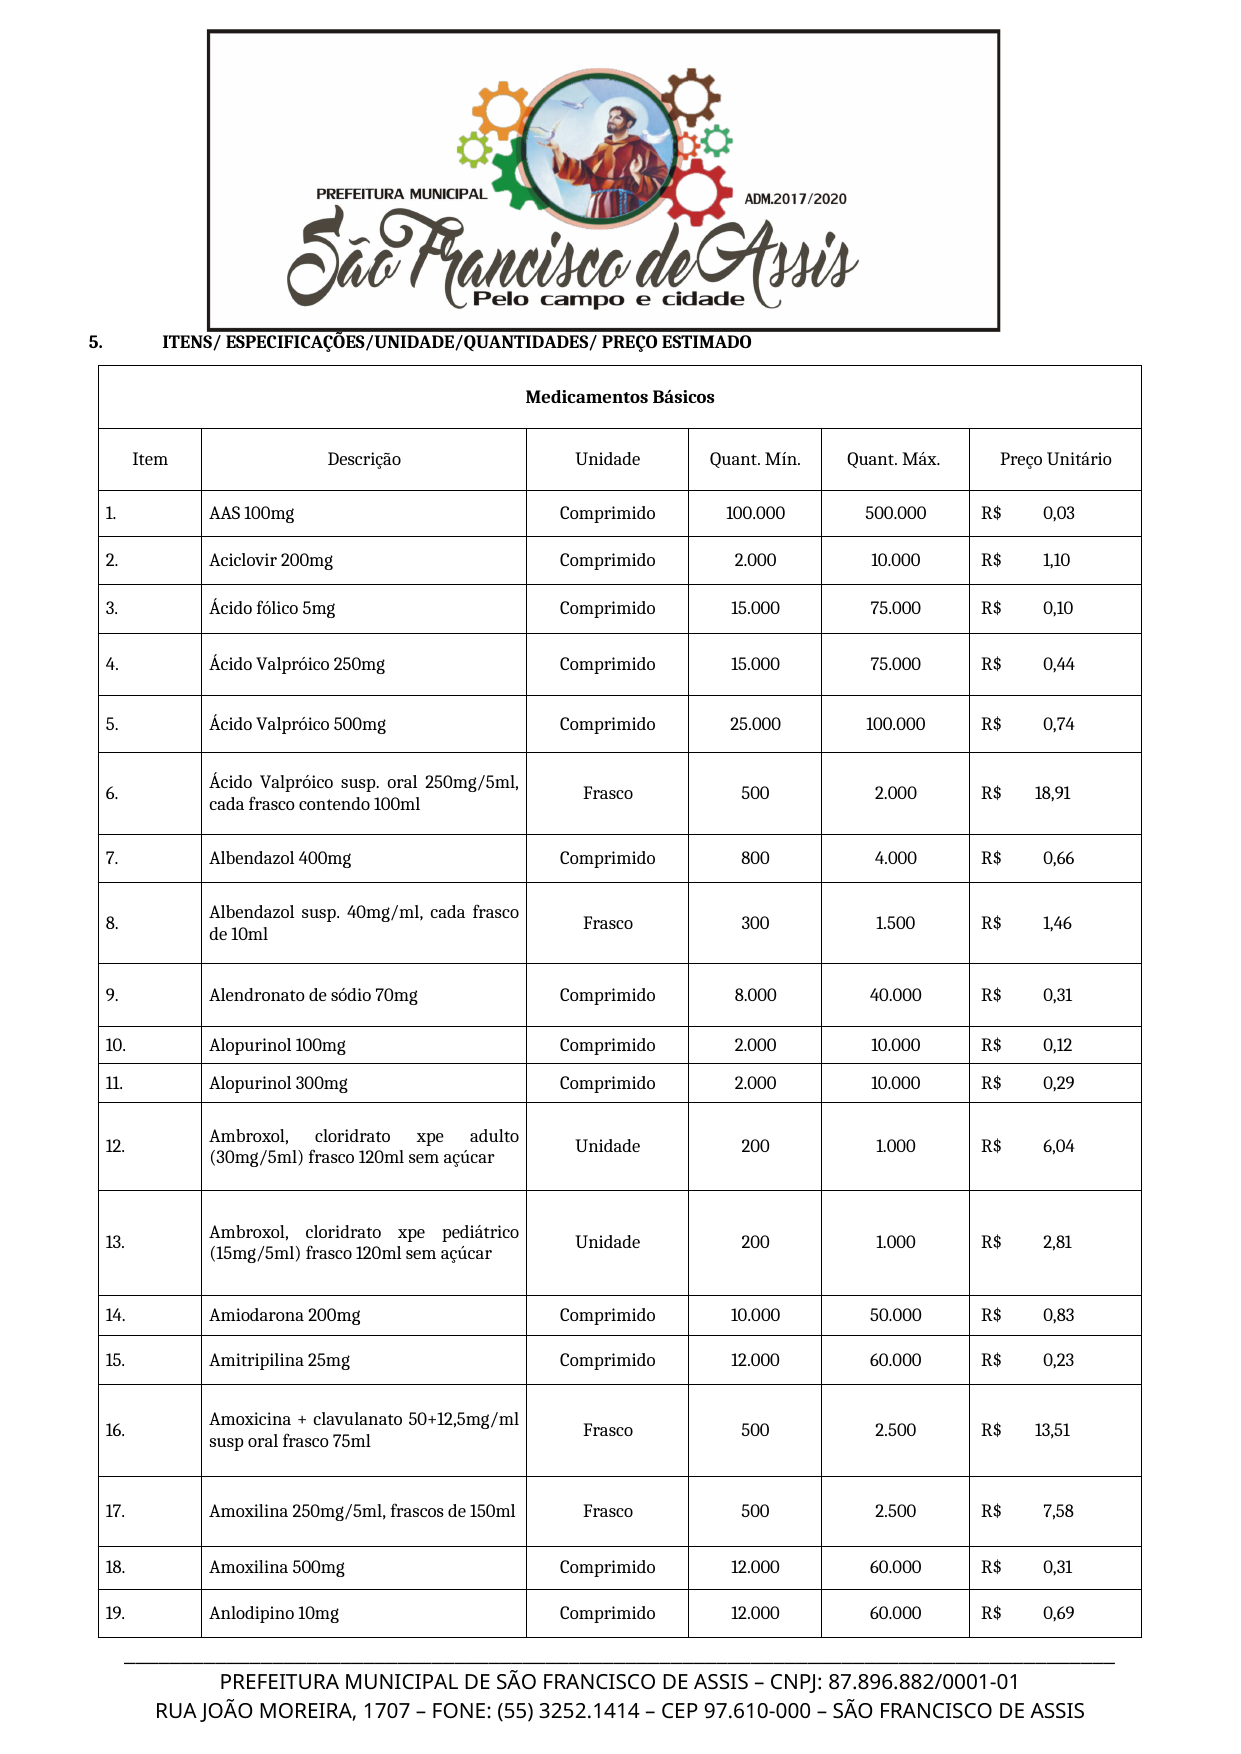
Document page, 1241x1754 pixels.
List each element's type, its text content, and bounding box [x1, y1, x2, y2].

table_cell 2.500 [822, 1385, 969, 1476]
table_cell Ambroxol, cloridrato xpe adulto (30mg/5ml) frasco 120ml sem açúcar [202, 1103, 526, 1190]
table_cell 5. [99, 696, 201, 752]
table_cell 60.000 [822, 1336, 969, 1384]
table_cell Amitripilina 25mg [202, 1336, 526, 1384]
table_cell Comprimido [527, 1027, 688, 1063]
table_cell Comprimido [527, 585, 688, 632]
table_cell R$ 2,81 [970, 1191, 1141, 1295]
table_cell 10.000 [689, 1296, 821, 1335]
table_cell 19. [99, 1590, 201, 1637]
table_cell Ácido Valpróico susp. oral 250mg/5ml, cada frasco contendo 100ml [202, 753, 526, 833]
table_cell 6. [99, 753, 201, 833]
table_cell Aciclovir 200mg [202, 537, 526, 584]
table_cell Ácido fólico 5mg [202, 585, 526, 632]
table_cell Comprimido [527, 1336, 688, 1384]
table_cell 14. [99, 1296, 201, 1335]
table_cell R$ 0,31 [970, 964, 1141, 1026]
table_cell 500 [689, 1477, 821, 1546]
table_cell 200 [689, 1191, 821, 1295]
table_cell 12. [99, 1103, 201, 1190]
table_cell 7. [99, 835, 201, 882]
table_cell R$ 0,23 [970, 1336, 1141, 1384]
table_cell R$ 0,69 [970, 1590, 1141, 1637]
table_cell 40.000 [822, 964, 969, 1026]
table_cell R$ 0,29 [970, 1064, 1141, 1102]
table_cell 10. [99, 1027, 201, 1063]
table_cell 2.000 [689, 1027, 821, 1063]
table_cell 50.000 [822, 1296, 969, 1335]
table_cell Anlodipino 10mg [202, 1590, 526, 1637]
table_cell Descrição [202, 429, 526, 490]
table_cell R$ 1,46 [970, 883, 1141, 963]
table_cell R$ 6,04 [970, 1103, 1141, 1190]
table_cell Quant. Mín. [689, 429, 821, 490]
table_cell R$ 7,58 [970, 1477, 1141, 1546]
table_cell 10.000 [822, 537, 969, 584]
table_cell Ácido Valpróico 250mg [202, 634, 526, 695]
table_cell Comprimido [527, 537, 688, 584]
table_cell Comprimido [527, 835, 688, 882]
table_cell Albendazol susp. 40mg/ml, cada frasco de 10ml [202, 883, 526, 963]
table_cell 800 [689, 835, 821, 882]
table_cell 10.000 [822, 1064, 969, 1102]
table_cell 1.000 [822, 1103, 969, 1190]
table_cell Unidade [527, 1191, 688, 1295]
table_cell 4.000 [822, 835, 969, 882]
table_cell Albendazol 400mg [202, 835, 526, 882]
table_header Medicamentos Básicos [99, 366, 1141, 428]
table_cell Unidade [527, 429, 688, 490]
table_cell 75.000 [822, 634, 969, 695]
table_cell R$ 0,31 [970, 1547, 1141, 1588]
table_cell 18. [99, 1547, 201, 1588]
table_cell Amiodarona 200mg [202, 1296, 526, 1335]
table_cell 9. [99, 964, 201, 1026]
table_cell 2.000 [689, 537, 821, 584]
table_cell 4. [99, 634, 201, 695]
table_cell 3. [99, 585, 201, 632]
table_cell R$ 0,44 [970, 634, 1141, 695]
table_cell Ácido Valpróico 500mg [202, 696, 526, 752]
table_cell 11. [99, 1064, 201, 1102]
table_cell R$ 18,91 [970, 753, 1141, 833]
table_cell 8.000 [689, 964, 821, 1026]
table_cell Item [99, 429, 201, 490]
table_cell 75.000 [822, 585, 969, 632]
table_cell 500 [689, 753, 821, 833]
table_cell 25.000 [689, 696, 821, 752]
table_cell Unidade [527, 1103, 688, 1190]
table_cell 2.000 [822, 753, 969, 833]
table_cell 1.000 [822, 1191, 969, 1295]
table_cell Comprimido [527, 1590, 688, 1637]
table_cell 8. [99, 883, 201, 963]
table_cell 16. [99, 1385, 201, 1476]
table_cell 2. [99, 537, 201, 584]
table_cell 200 [689, 1103, 821, 1190]
table_cell Frasco [527, 1477, 688, 1546]
table_cell R$ 0,03 [970, 491, 1141, 536]
table_cell 12.000 [689, 1590, 821, 1637]
table_cell AAS 100mg [202, 491, 526, 536]
table_cell R$ 0,83 [970, 1296, 1141, 1335]
table_cell 12.000 [689, 1547, 821, 1588]
table_cell R$ 0,10 [970, 585, 1141, 632]
table_cell 15.000 [689, 634, 821, 695]
table_cell Comprimido [527, 964, 688, 1026]
table_cell 15. [99, 1336, 201, 1384]
table_cell Preço Unitário [970, 429, 1141, 490]
table_cell R$ 0,66 [970, 835, 1141, 882]
table_cell Comprimido [527, 1296, 688, 1335]
table_cell 1. [99, 491, 201, 536]
table_cell 13. [99, 1191, 201, 1295]
table_cell Quant. Máx. [822, 429, 969, 490]
table_cell Frasco [527, 883, 688, 963]
table_cell 12.000 [689, 1336, 821, 1384]
table_cell Comprimido [527, 634, 688, 695]
table_cell R$ 1,10 [970, 537, 1141, 584]
table_cell Amoxicina + clavulanato 50+12,5mg/ml susp oral frasco 75ml [202, 1385, 526, 1476]
table_cell R$ 0,12 [970, 1027, 1141, 1063]
table_cell Ambroxol, cloridrato xpe pediátrico (15mg/5ml) frasco 120ml sem açúcar [202, 1191, 526, 1295]
list ITENS/ ESPECIFICAÇÕES/UNIDADE/QUANTIDADES/ PREÇO ESTIMADO [89, 331, 1152, 353]
table_cell R$ 0,74 [970, 696, 1141, 752]
table_cell Alopurinol 100mg [202, 1027, 526, 1063]
table_cell 10.000 [822, 1027, 969, 1063]
table_cell 60.000 [822, 1590, 969, 1637]
table_cell Comprimido [527, 1547, 688, 1588]
table_cell Alopurinol 300mg [202, 1064, 526, 1102]
table_cell 100.000 [822, 696, 969, 752]
table_cell Comprimido [527, 1064, 688, 1102]
table_cell Comprimido [527, 696, 688, 752]
table_cell Amoxilina 250mg/5ml, frascos de 150ml [202, 1477, 526, 1546]
table_cell Frasco [527, 753, 688, 833]
table_cell 17. [99, 1477, 201, 1546]
table_cell 15.000 [689, 585, 821, 632]
table_cell Comprimido [527, 491, 688, 536]
table_cell 100.000 [689, 491, 821, 536]
table_cell R$ 13,51 [970, 1385, 1141, 1476]
table_cell 500.000 [822, 491, 969, 536]
table_cell 2.500 [822, 1477, 969, 1546]
table_cell 60.000 [822, 1547, 969, 1588]
table_cell 2.000 [689, 1064, 821, 1102]
table_cell 500 [689, 1385, 821, 1476]
table_cell 300 [689, 883, 821, 963]
table_cell 1.500 [822, 883, 969, 963]
table_cell Alendronato de sódio 70mg [202, 964, 526, 1026]
table_cell Frasco [527, 1385, 688, 1476]
table_cell Amoxilina 500mg [202, 1547, 526, 1588]
